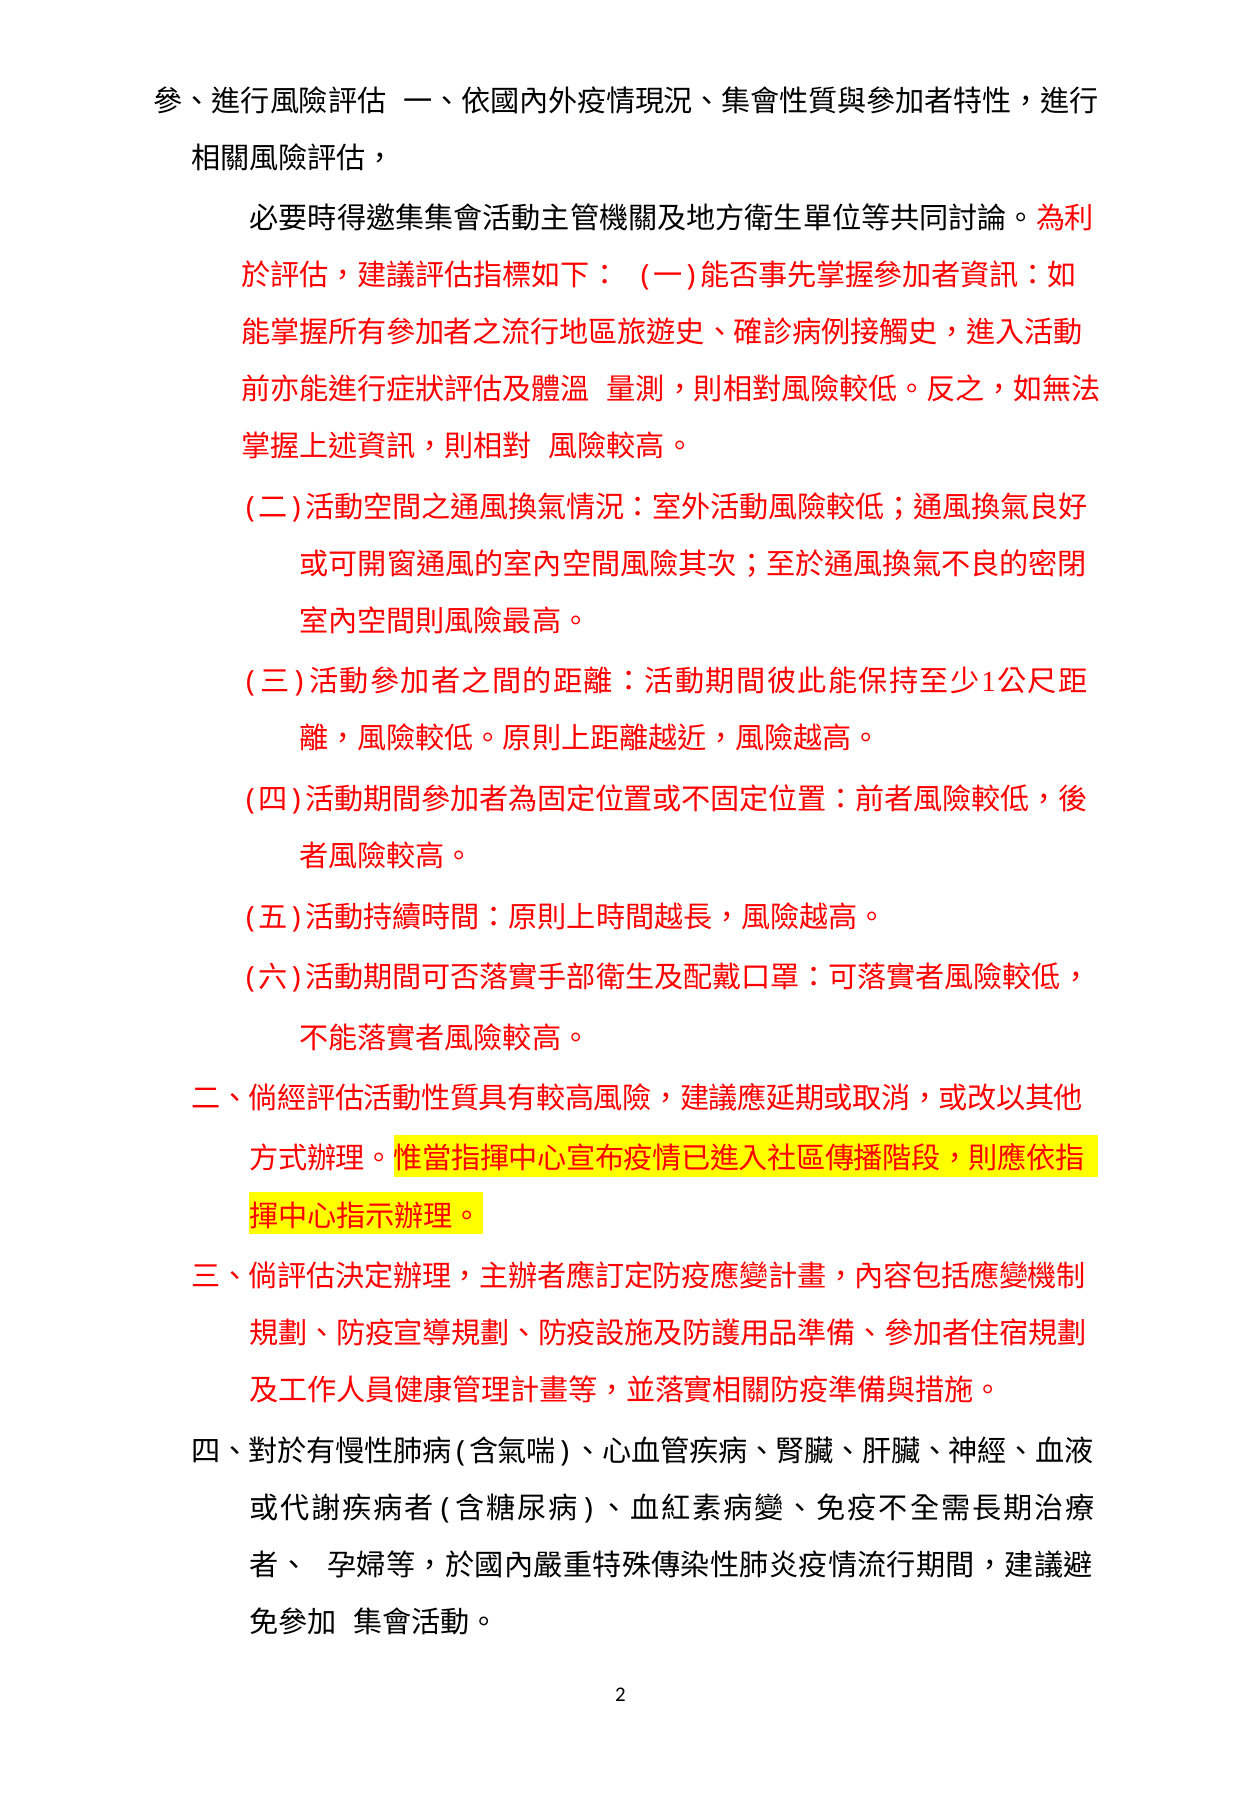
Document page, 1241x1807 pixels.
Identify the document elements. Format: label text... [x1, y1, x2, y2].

text (六)活動期間可否落實手部衛生及配戴口罩：可落實者風險較低， [241, 954, 1105, 996]
text 三、倘評估決定辦理，主辦者應訂定防疫應變計畫，內容包括應變機制 規劃、防疫宣導規劃、防疫設施及防護用品準備、參加者住宿規劃 及工作人員健康管理計畫等，並落實相關防疫準備與措施。 [191, 1253, 1088, 1409]
text (三)活動參加者之間的距離：活動期間彼此能保持至少1公尺距 離，風險較低。原則上距離越近，風險越高。 [241, 658, 1087, 757]
text 參、進行風險評估 一、依國內外疫情現況、集會性質與參加者特性，進行相關風險評估， [153, 77, 1105, 177]
text 不能落實者風險較高。 [191, 1014, 1105, 1057]
text (二)活動空間之通風換氣情況：室外活動風險較低；通風換氣良好 或可開窗通風的室內空間風險其次；至於通風換氣不良的密閉 室內空間則風險最高。 [241, 483, 1087, 640]
text 方式辦理。惟當指揮中心宣布疫情已進入社區傳播階段，則應依指 揮中心指示辦理。 [249, 1135, 1105, 1234]
text (四)活動期間參加者為固定位置或不固定位置：前者風險較低，後 者風險較高。 [241, 776, 1087, 875]
text 四、對於有慢性肺病(含氣喘)、心血管疾病、腎臟、肝臟、神經、血液 或代謝疾病者(含糖尿病)、血紅素病變、免疫不全需長期治療者、 孕婦等，於國內嚴重特殊傳染性肺炎疫情流行期間，建議避免參加 集會活動。 [191, 1427, 1094, 1641]
text (五)活動持續時間：原則上時間越長，風險越高。 [241, 893, 1105, 936]
text 必要時得邀集集會活動主管機關及地方衛生單位等共同討論。為利 於評估，建議評估指標如下： (一)能否事先掌握參加者資訊：如能掌握所有參加者之流行地區旅遊史、確診病例接觸史，進入活動前亦能進行症狀評估及體溫 量測，則相對風險較低。反之，如無法掌握上述資訊，則相對 風險較高。 [241, 194, 1105, 465]
text 二、倘經評估活動性質具有較高風險，建議應延期或取消，或改以其他 [191, 1075, 1105, 1117]
